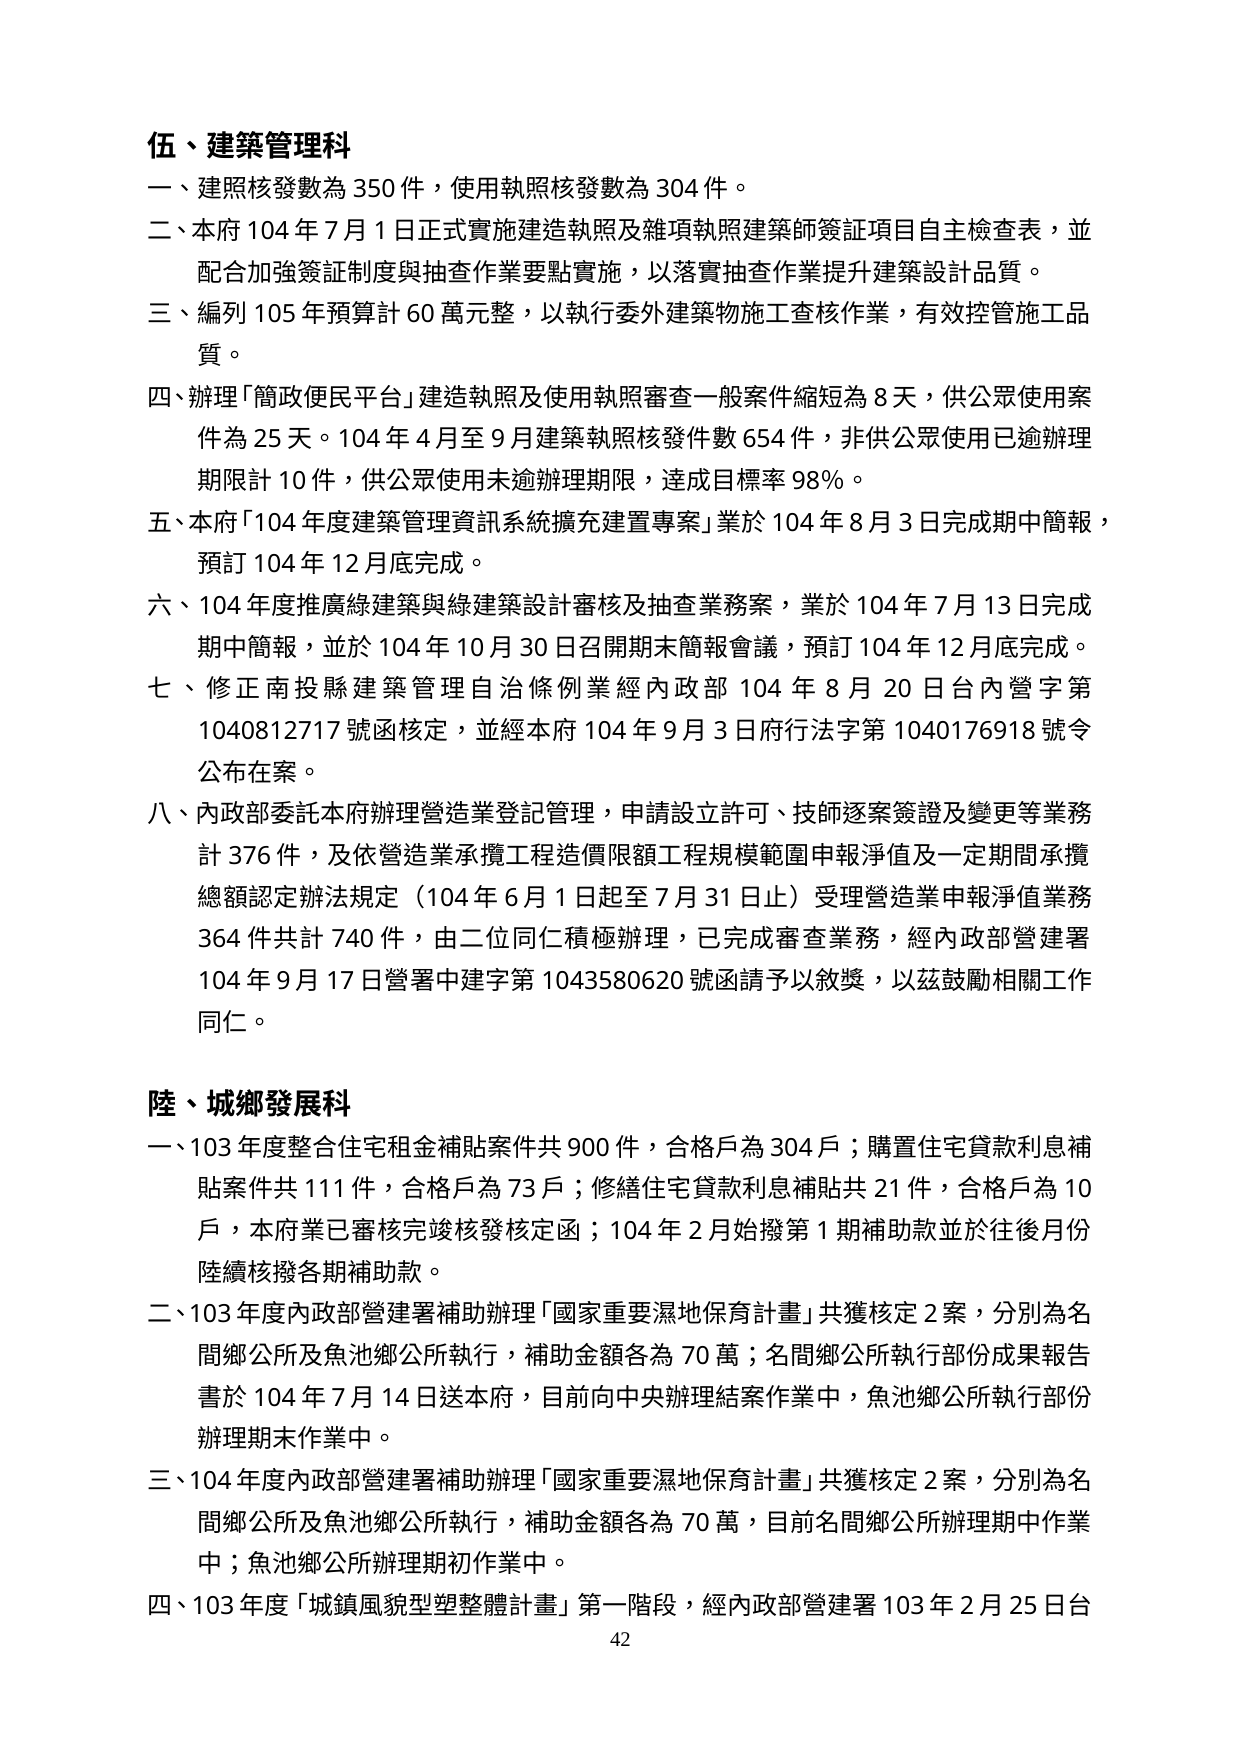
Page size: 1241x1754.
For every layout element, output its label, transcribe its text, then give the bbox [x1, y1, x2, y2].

text 七、修正南投縣建築管理自治條例業經內政部104年8月20日台內營字第1040812717號函核定，並經本府104年9月3日府行法字第1040176918號令公布在案。 [148, 664, 1092, 789]
text 八、內政部委託本府辦理營造業登記管理，申請設立許可、技師逐案簽證及變更等業務計376件，及依營造業承攬工程造價限額工程規模範圍申報淨值及一定期間承攬總額認定辦法規定（104年6月1日起至7月31日止）受理營造業申報淨值業務364件共計740件，由二位同仁積極辦理，已完成審查業務，經內政部營建署104年9月17日營署中建字第1043580620號函請予以敘獎，以茲鼓勵相關工作同仁。 [148, 789, 1092, 1039]
text 二、103年度內政部營建署補助辦理「國家重要濕地保育計畫」共獲核定2案，分別為名間鄉公所及魚池鄉公所執行，補助金額各為70萬；名間鄉公所執行部份成果報告書於104年7月14日送本府，目前向中央辦理結案作業中，魚池鄉公所執行部份辦理期末作業中。 [148, 1289, 1092, 1456]
text 三、104年度內政部營建署補助辦理「國家重要濕地保育計畫」共獲核定2案，分別為名間鄉公所及魚池鄉公所執行，補助金額各為70萬，目前名間鄉公所辦理期中作業中；魚池鄉公所辦理期初作業中。 [148, 1456, 1092, 1581]
text 陸、城鄉發展科 [148, 1081, 1092, 1123]
text 四、辦理「簡政便民平台」建造執照及使用執照審查一般案件縮短為8天，供公眾使用案件為25天。104年4月至9月建築執照核發件數654件，非供公眾使用已逾辦理期限計10件，供公眾使用未逾辦理期限，逹成目標率98％。 [148, 373, 1092, 498]
text 五、本府「104年度建築管理資訊系統擴充建置專案」業於104年8月3日完成期中簡報，預訂104年12月底完成。 [148, 498, 1092, 581]
text 二、本府104年7月1日正式實施建造執照及雜項執照建築師簽証項目自主檢查表，並配合加強簽証制度與抽查作業要點實施，以落實抽查作業提升建築設計品質。 [148, 206, 1092, 289]
text 一、103年度整合住宅租金補貼案件共900件，合格戶為304戶；購置住宅貸款利息補貼案件共111件，合格戶為73戶；修繕住宅貸款利息補貼共21件，合格戶為10戶，本府業已審核完竣核發核定函；104年2月始撥第1期補助款並於往後月份陸續核撥各期補助款。 [148, 1123, 1092, 1289]
text 三、編列105年預算計60萬元整，以執行委外建築物施工查核作業，有效控管施工品質。 [148, 289, 1092, 373]
text 四、103年度「城鎮風貌型塑整體計畫」第一階段，經內政部營建署103年2月25日台內營字第1030800930號函共核定3案，獲補助案件分別由鄉鎮市公所及本府負責執行，目前3案已全數完工辦理結案作業中；103年度「城鎮風貌型塑整體計畫」第二階段，經內政部營建署103年6月10日台內營字第1030805468號函共核定3案，總補助經費為9,711,000元，獲補助案件分別由鄉鎮市公所負責執行，目前3案已全數完工辦理結案作業中；103年度「城鎮風貌型塑整體計畫」第三階段，經內政部營建署103年11月13日台內營字第1030812992號函共核定5案，2案未依營建署規定時間發包，已辦理撤案，3案分別由鄉鎮市公所負責執行，目前3案已全數完工辦理結案作業中；104年度「城鎮風貌型塑整體計畫」第一階段，經內政部營建署104年3月12日台內營字第1040802716號函共核定5案，總補助經費為13,120,000元，獲補助案件分別由鄉鎮市公所及本府負責執行，除中寮鄉龍安火把廣場公園設置工程及草屯鎮中山運動公園周邊城鎮發展整修工程業已竣工辦理驗收外，餘按計畫期程執行中；104年度「城鎮風貌型塑整體計畫」第二階段，經內政部營建署104年6月18日台內營字第1040809805號函共核定4案，總補助經費為8,692,000元，獲補助案件分別由鄉鎮市公所執行，惟其中規劃(A類)3案已完成預算書，將俟中央委員審查後辦理發包作業，餘按計畫期程執行中。 [148, 1581, 1092, 1623]
text 六、104年度推廣綠建築與綠建築設計審核及抽查業務案，業於104年7月13日完成期中簡報，並於104年10月30日召開期末簡報會議，預訂104年12月底完成。 [148, 581, 1092, 664]
text 伍、建築管理科 [148, 123, 1092, 164]
text 一、建照核發數為350件，使用執照核發數為304件。 [148, 164, 1092, 206]
